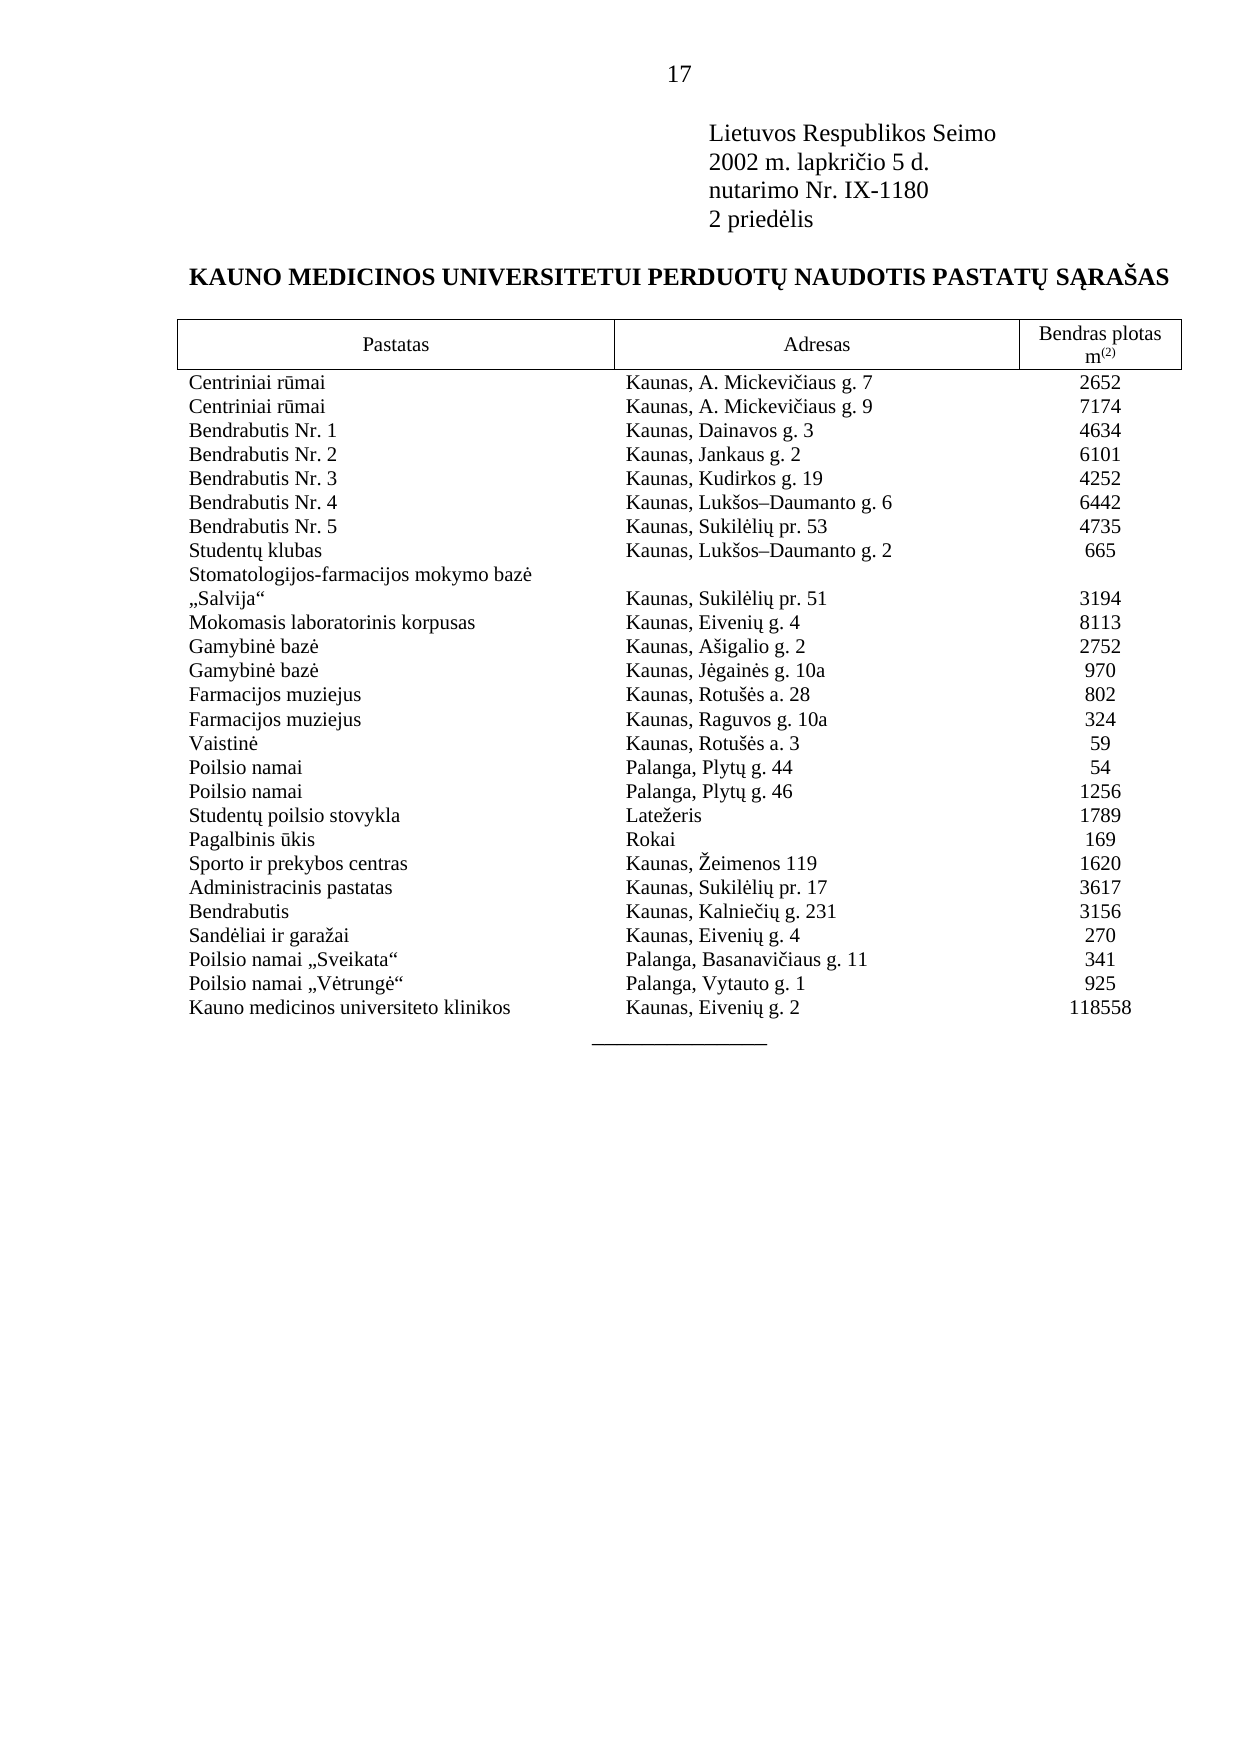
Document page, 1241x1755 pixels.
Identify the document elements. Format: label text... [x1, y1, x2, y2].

table_cell Gamybinė bazė [177, 658, 614, 682]
table_cell Kaunas, Ašigalio g. 2 [614, 634, 1019, 658]
table_cell 1256 [1019, 779, 1181, 803]
table_cell Bendrabutis Nr. 4 [177, 490, 614, 514]
table_cell Kauno medicinos universiteto klinikos [177, 995, 614, 1019]
table_cell Kaunas, Eivenių g. 4 [614, 610, 1019, 634]
table_cell Farmacijos muziejus [177, 683, 614, 706]
table_cell Palanga, Basanavičiaus g. 11 [614, 947, 1019, 971]
table_header Pastatas [178, 320, 614, 368]
table_cell 341 [1019, 947, 1181, 971]
table_header Bendras plotas m(2) [1020, 320, 1181, 368]
table_cell Poilsio namai [177, 779, 614, 803]
table_cell Vaistinė [177, 731, 614, 754]
table_cell Mokomasis laboratorinis korpusas [177, 610, 614, 634]
table_cell 802 [1019, 683, 1181, 706]
table_cell 970 [1019, 658, 1181, 682]
table_cell Palanga, Plytų g. 44 [614, 755, 1019, 779]
table_cell Pagalbinis ūkis [177, 827, 614, 851]
table_cell 324 [1019, 706, 1181, 731]
table_cell Kaunas, Kudirkos g. 19 [614, 466, 1019, 490]
table_cell Poilsio namai [177, 755, 614, 779]
table_cell 6101 [1019, 442, 1181, 466]
table_cell Kaunas, Kalniečių g. 231 [614, 899, 1019, 923]
table_cell 2752 [1019, 634, 1181, 658]
table_cell Latežeris [614, 803, 1019, 827]
table_cell Centriniai rūmai [177, 394, 614, 418]
table_cell 8113 [1019, 610, 1181, 634]
table_cell Kaunas, Sukilėlių pr. 17 [614, 875, 1019, 899]
table_cell 665 [1019, 538, 1181, 562]
table_cell 118558 [1019, 995, 1181, 1019]
table_cell Studentų klubas [177, 538, 614, 562]
table_cell 2652 [1019, 370, 1181, 394]
table_cell Kaunas, Lukšos–Daumanto g. 2 [614, 538, 1019, 562]
table_cell Kaunas, Eivenių g. 4 [614, 923, 1019, 947]
text KAUNO MEDICINOS UNIVERSITETUI PERDUOTŲ NAUDOTIS PASTATŲ SĄRAŠAS [177, 262, 1181, 291]
table_cell 4634 [1019, 418, 1181, 442]
table_cell Kaunas, Rotušės a. 28 [614, 683, 1019, 706]
table_cell 4252 [1019, 466, 1181, 490]
table_cell Farmacijos muziejus [177, 706, 614, 731]
table_cell Kaunas, A. Mickevičiaus g. 7 [614, 370, 1019, 394]
table_cell Bendrabutis Nr. 2 [177, 442, 614, 466]
text 2 priedėlis [177, 204, 1181, 233]
table_cell Kaunas, Rotušės a. 3 [614, 731, 1019, 754]
table_cell Bendrabutis [177, 899, 614, 923]
text 2002 m. lapkričio 5 d. [177, 147, 1181, 176]
table_cell 4735 [1019, 514, 1181, 538]
table_cell 3156 [1019, 899, 1181, 923]
table_cell 3194 [1019, 562, 1181, 610]
table_cell Bendrabutis Nr. 3 [177, 466, 614, 490]
table_cell Poilsio namai „Vėtrungė“ [177, 971, 614, 995]
table_cell Kaunas, Dainavos g. 3 [614, 418, 1019, 442]
table_cell Kaunas, Sukilėlių pr. 51 [614, 562, 1019, 610]
table_cell Centriniai rūmai [177, 370, 614, 394]
table_cell Rokai [614, 827, 1019, 851]
table_cell Bendrabutis Nr. 1 [177, 418, 614, 442]
table_cell Sandėliai ir garažai [177, 923, 614, 947]
table_cell 6442 [1019, 490, 1181, 514]
table_cell 169 [1019, 827, 1181, 851]
table_header Adresas [615, 320, 1019, 368]
table_cell Gamybinė bazė [177, 634, 614, 658]
table_cell Kaunas, Jankaus g. 2 [614, 442, 1019, 466]
table_cell Kaunas, Lukšos–Daumanto g. 6 [614, 490, 1019, 514]
table_cell Studentų poilsio stovykla [177, 803, 614, 827]
table_cell 59 [1019, 731, 1181, 754]
table_cell Kaunas, Eivenių g. 2 [614, 995, 1019, 1019]
table_cell Kaunas, Jėgainės g. 10a [614, 658, 1019, 682]
text Lietuvos Respublikos Seimo [177, 118, 1181, 147]
table_cell 7174 [1019, 394, 1181, 418]
table_cell Kaunas, Žeimenos 119 [614, 851, 1019, 875]
table_cell 3617 [1019, 875, 1181, 899]
table_cell Kaunas, A. Mickevičiaus g. 9 [614, 394, 1019, 418]
table_cell Palanga, Plytų g. 46 [614, 779, 1019, 803]
table_cell Kaunas, Sukilėlių pr. 53 [614, 514, 1019, 538]
table_cell 1789 [1019, 803, 1181, 827]
text nutarimo Nr. IX-1180 [177, 176, 1181, 204]
table_cell Bendrabutis Nr. 5 [177, 514, 614, 538]
table_cell Sporto ir prekybos centras [177, 851, 614, 875]
table_cell Stomatologijos-farmacijos mokymo bazė „Salvija“ [177, 562, 614, 610]
table_cell 1620 [1019, 851, 1181, 875]
text ______________ [177, 1019, 1181, 1048]
table_cell 270 [1019, 923, 1181, 947]
table_cell 54 [1019, 755, 1181, 779]
table_cell 925 [1019, 971, 1181, 995]
table_cell Administracinis pastatas [177, 875, 614, 899]
table_cell Poilsio namai „Sveikata“ [177, 947, 614, 971]
table_cell Kaunas, Raguvos g. 10a [614, 706, 1019, 731]
table_cell Palanga, Vytauto g. 1 [614, 971, 1019, 995]
